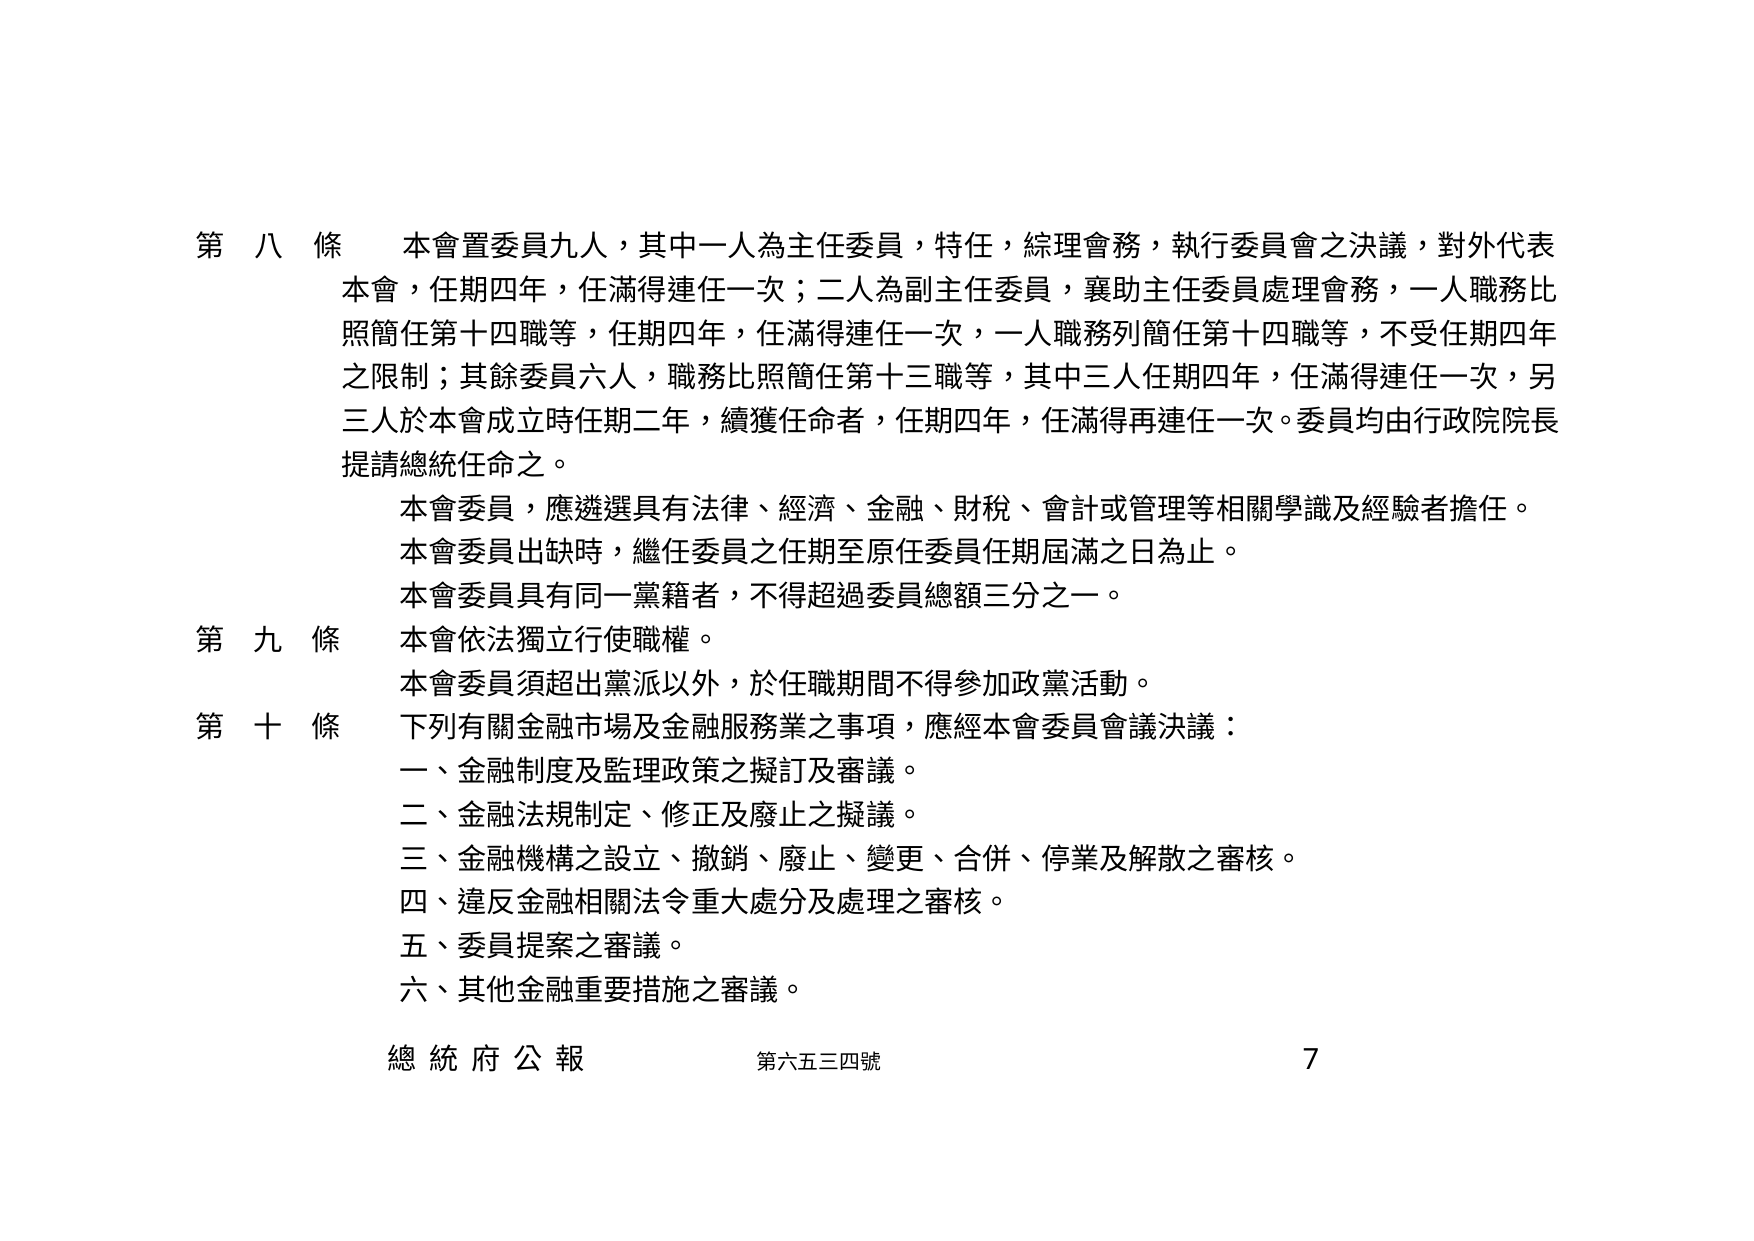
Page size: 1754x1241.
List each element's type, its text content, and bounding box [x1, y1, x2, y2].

text 第 九 條 本會依法獨立行使職權。 [195, 615, 1559, 659]
text 本會委員，應遴選具有法律、經濟、金融、財稅、會計或管理等相關學識及經驗者擔任。 [341, 484, 1559, 528]
text 本會委員須超出黨派以外，於任職期間不得參加政黨活動。 [341, 659, 1559, 703]
text 第 十 條 下列有關金融市場及金融服務業之事項，應經本會委員會議決議： [195, 703, 1559, 747]
text 四、違反金融相關法令重大處分及處理之審核。 [399, 878, 1559, 922]
text 第 八 條 本會置委員九人，其中一人為主任委員，特任，綜理會務，執行委員會之決議，對外代表本會，任期四年，任滿得連任一次；二人為副主任委員，襄助主任委員處理會務，一人職務比照簡任第十四職等，任期四年，任滿得連任一次，一人職務列簡任第十四職等，不受任期四年之限制；其餘委員六人，職務比照簡任第十三職等，其中三人任期四年，任滿得連任一次，另三人於本會成立時任期二年，續獲任命者，任期四年，任滿得再連任一次。委員均由行政院院長提請總統任命之。 [195, 222, 1559, 484]
text 本會委員出缺時，繼任委員之任期至原任委員任期屆滿之日為止。 [341, 528, 1559, 572]
text 本會委員具有同一黨籍者，不得超過委員總額三分之一。 [341, 572, 1559, 615]
text 六、其他金融重要措施之審議。 [399, 965, 1559, 1009]
text 一、金融制度及監理政策之擬訂及審議。 [399, 747, 1559, 790]
text 三、金融機構之設立、撤銷、廢止、變更、合併、停業及解散之審核。 [399, 834, 1559, 878]
text 二、金融法規制定、修正及廢止之擬議。 [399, 790, 1559, 834]
text 五、委員提案之審議。 [399, 922, 1559, 965]
